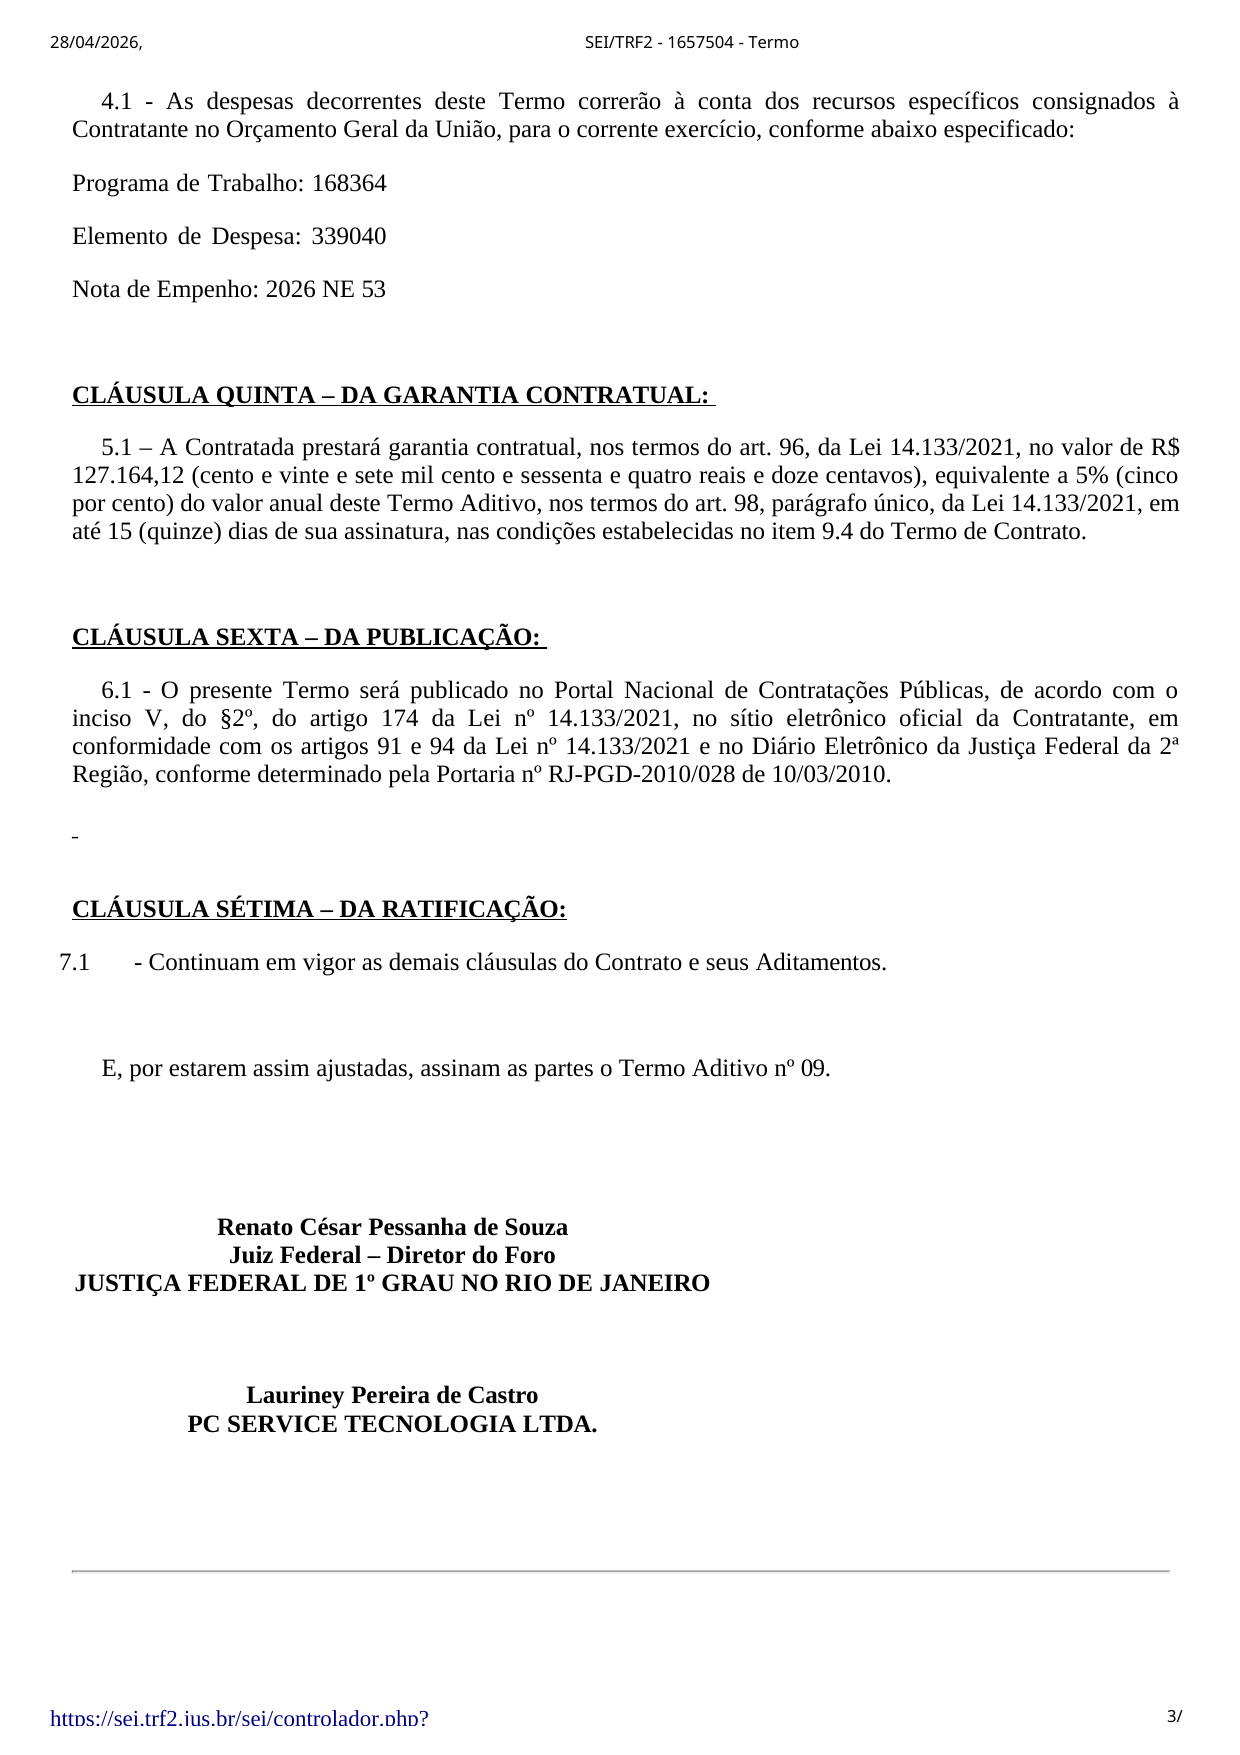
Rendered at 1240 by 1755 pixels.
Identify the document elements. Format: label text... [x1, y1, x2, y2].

text Renato César Pessanha de Souza Juiz Federal – Diretor do Foro [199, 1213, 586, 1269]
list – A Contratada prestará garantia contratual, nos termos do art. 96, da Lei 14.133/2021, no valor de R$ 127.164,12 (cento e vinte e sete mil cento e sessenta e quatro reais e doze centavos), equivalente a 5% (cinco por cento) do valor anual deste Termo Aditivo, nos termos do art. 98, parágrafo único, da Lei 14.133/2021, em até 15 (quinze) dias de sua assinatura, nas condições estabelecidas no item 9.4 do Termo de Contrato. [72, 433, 1181, 545]
subtitle CLÁUSULA QUINTA – DA GARANTIA CONTRATUAL: [72, 380, 1181, 409]
subtitle CLÁUSULA SEXTA – DA PUBLICAÇÃO: [72, 622, 1181, 651]
subtitle CLÁUSULA SÉTIMA – DA RATIFICAÇÃO: [72, 894, 1181, 923]
text Lauriney Pereira de Castro [199, 1381, 586, 1409]
text Programa de Trabalho: 168364 Elemento de Despesa: 339040 Nota de Empenho: 2026 NE 53 [72, 168, 387, 303]
list - As despesas decorrentes deste Termo correrão à conta dos recursos específicos consignados à Contratante no Orçamento Geral da União, para o corrente exercício, conforme abaixo especificado: [72, 87, 1181, 143]
text JUSTIÇA FEDERAL DE 1º GRAU NO RIO DE JANEIRO [59, 1269, 726, 1297]
subtitle PC SERVICE TECNOLOGIA LTDA. [59, 1409, 726, 1438]
list - Continuam em vigor as demais cláusulas do Contrato e seus Aditamentos. [59, 947, 1181, 976]
list - O presente Termo será publicado no Portal Nacional de Contratações Públicas, de acordo com o inciso V, do §2º, do artigo 174 da Lei nº 14.133/2021, no sítio eletrônico oficial da Contratante, em conformidade com os artigos 91 e 94 da Lei nº 14.133/2021 e no Diário Eletrônico da Justiça Federal da 2ª Região, conforme determinado pela Portaria nº RJ-PGD-2010/028 de 10/03/2010. [72, 676, 1181, 788]
text E, por estarem assim ajustadas, assinam as partes o Termo Aditivo nº 09. [101, 1053, 1181, 1082]
